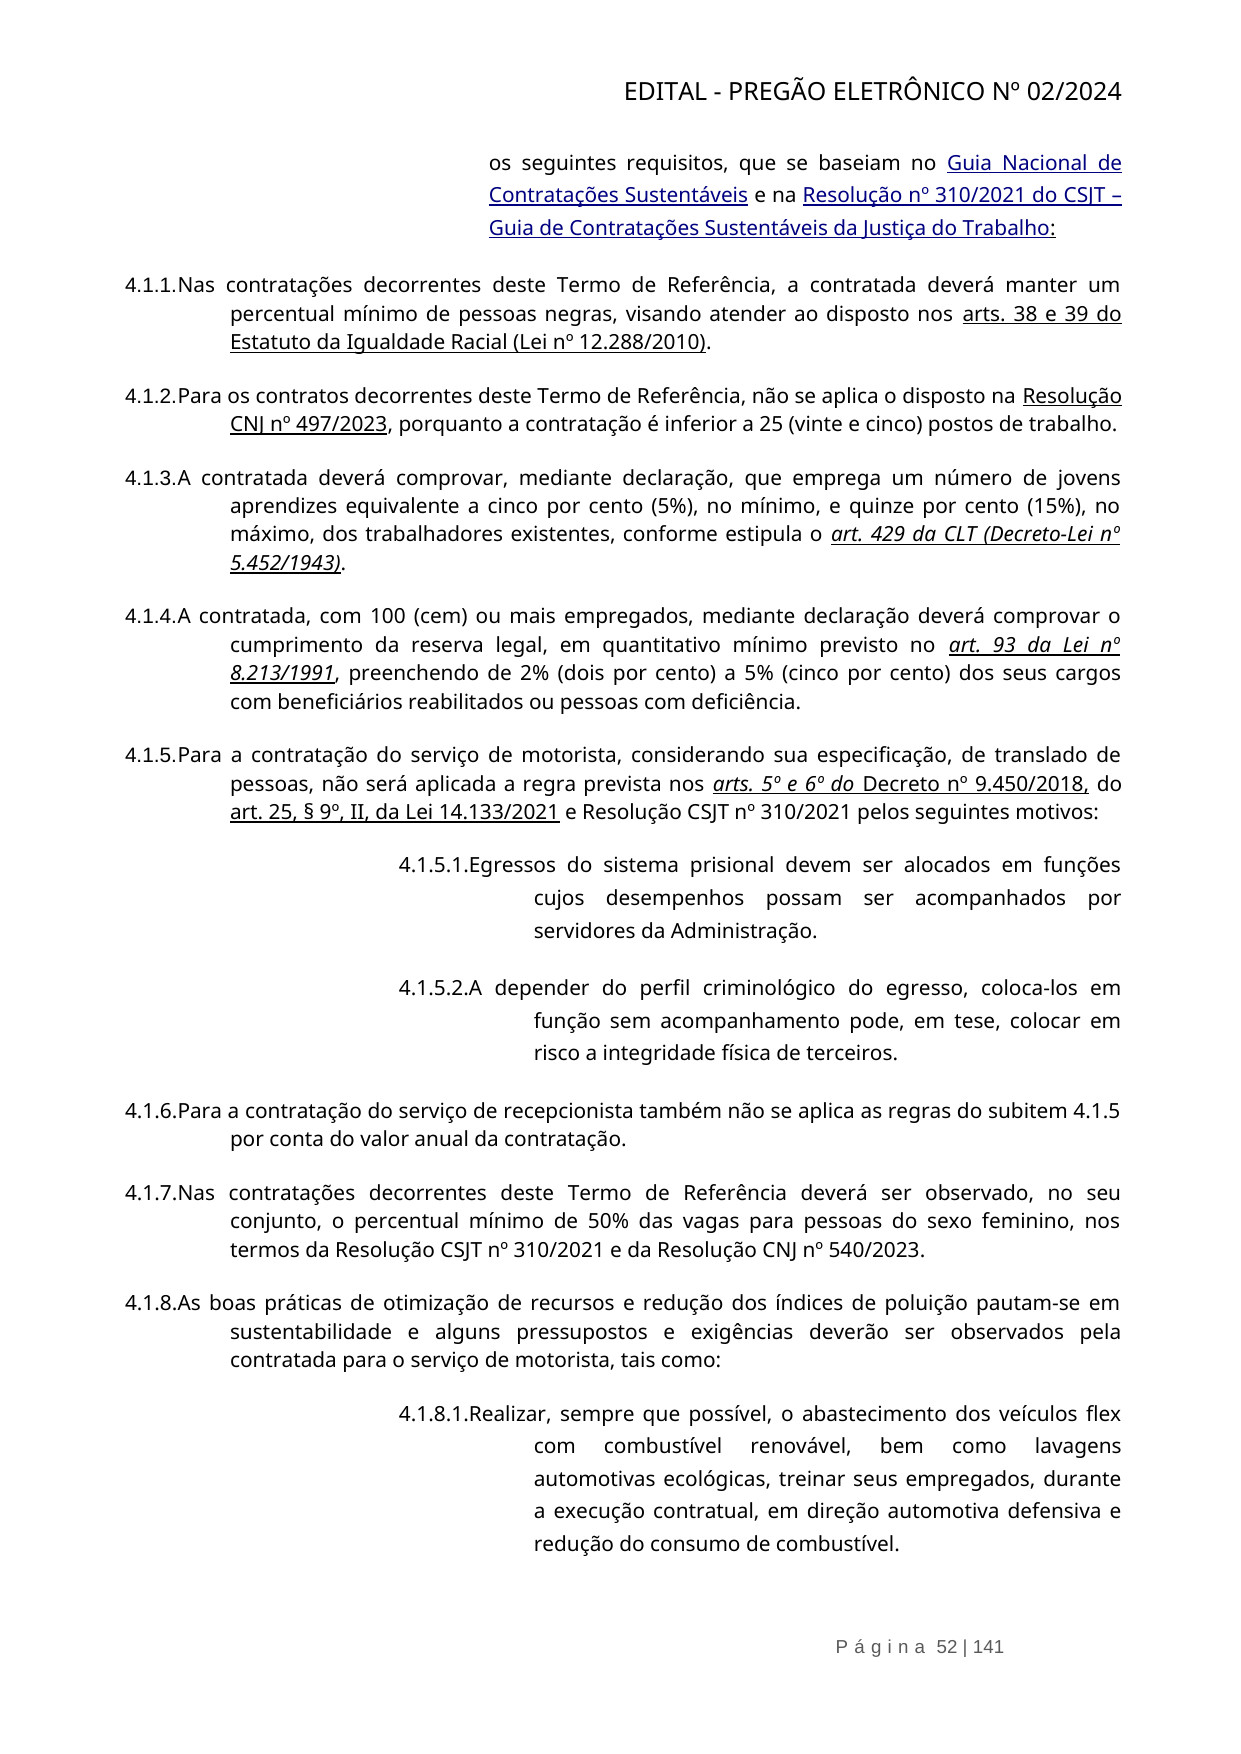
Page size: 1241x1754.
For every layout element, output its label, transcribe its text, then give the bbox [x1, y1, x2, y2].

list Para a contratação do serviço de recepcionista também não se aplica as regras do subitem 4.1.5 por conta do valor anual da contratação. [125, 1096, 1122, 1153]
list A contratada, com 100 (cem) ou mais empregados, mediante declaração deverá comprovar o cumprimento da reserva legal, em quantitativo mínimo previsto no art. 93 da Lei nº 8.213/1991, preenchendo de 2% (dois por cento) a 5% (cinco por cento) dos seus cargos com beneficiários reabilitados ou pessoas com deficiência. [125, 601, 1122, 715]
list Nas contratações decorrentes deste Termo de Referência, a contratada deverá manter um percentual mínimo de pessoas negras, visando atender ao disposto nos arts. 38 e 39 do Estatuto da Igualdade Racial (Lei nº 12.288/2010). [125, 271, 1122, 356]
list As boas práticas de otimização de recursos e redução dos índices de poluição pautam-se em sustentabilidade e alguns pressupostos e exigências deverão ser observados pela contratada para o serviço de motorista, tais como: [125, 1288, 1122, 1374]
list Para a contratação do serviço de motorista, considerando sua especificação, de translado de pessoas, não será aplicada a regra prevista nos arts. 5º e 6º do Decreto nº 9.450/2018, do art. 25, § 9º, II, da Lei 14.133/2021 e Resolução CSJT nº 310/2021 pelos seguintes motivos: [125, 740, 1122, 826]
list A depender do perfil criminológico do egresso, coloca-los em função sem acompanhamento pode, em tese, colocar em risco a integridade física de terceiros. [399, 973, 1122, 1067]
list Egressos do sistema prisional devem ser alocados em funções cujos desempenhos possam ser acompanhados por servidores da Administração. [399, 851, 1122, 944]
list A contratada deverá comprovar, mediante declaração, que emprega um número de jovens aprendizes equivalente a cinco por cento (5%), no mínimo, e quinze por cento (15%), no máximo, dos trabalhadores existentes, conforme estipula o art. 429 da CLT (Decreto-Lei nº 5.452/1943). [125, 463, 1122, 576]
list Realizar, sempre que possível, o abastecimento dos veículos flex com combustível renovável, bem como lavagens automotivas ecológicas, treinar seus empregados, durante a execução contratual, em direção automotiva defensiva e redução do consumo de combustível. [399, 1399, 1122, 1557]
list os seguintes requisitos, que se baseiam no Guia Nacional de Contratações Sustentáveis e na Resolução nº 310/2021 do CSJT – Guia de Contratações Sustentáveis da Justiça do Trabalho: [399, 148, 1122, 241]
list Para os contratos decorrentes deste Termo de Referência, não se aplica o disposto na Resolução CNJ nº 497/2023, porquanto a contratação é inferior a 25 (vinte e cinco) postos de trabalho. [125, 381, 1122, 438]
list Nas contratações decorrentes deste Termo de Referência deverá ser observado, no seu conjunto, o percentual mínimo de 50% das vagas para pessoas do sexo feminino, nos termos da Resolução CSJT nº 310/2021 e da Resolução CNJ nº 540/2023. [125, 1178, 1122, 1263]
